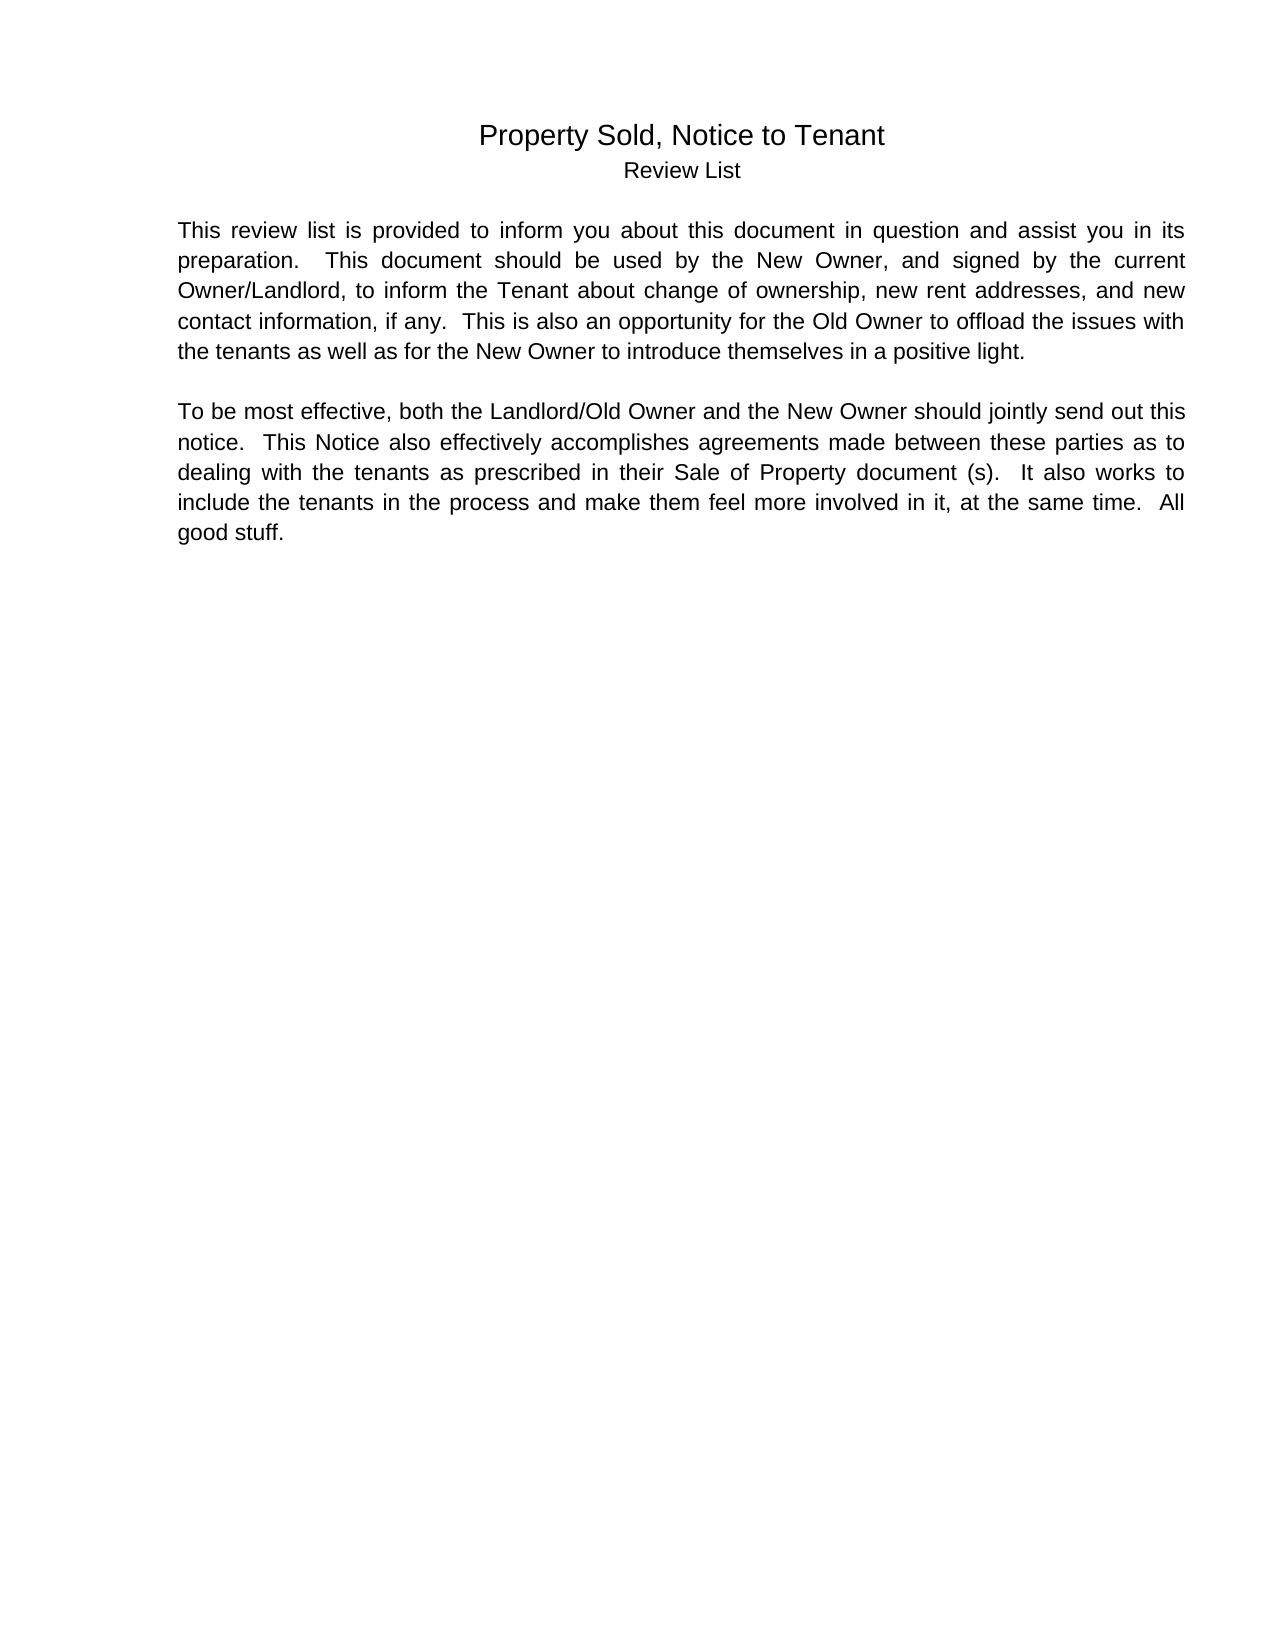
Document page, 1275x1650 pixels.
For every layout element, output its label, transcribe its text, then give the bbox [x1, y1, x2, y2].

text Property Sold, Notice to Tenant [177, 118, 1186, 152]
text Review List [177, 157, 1186, 183]
text This review list is provided to inform you about this document in question and assist you in its preparation. This document should be used by the New Owner, and signed by the current Owner/Landlord, to inform the Tenant about change of ownership, new rent addresses, and new contact information, if any. This is also an opportunity for the Old Owner to offload the issues with the tenants as well as for the New Owner to introduce themselves in a positive light. [177, 217, 1186, 364]
text To be most effective, both the Landlord/Old Owner and the New Owner should jointly send out this notice. This Notice also effectively accomplishes agreements made between these parties as to dealing with the tenants as prescribed in their Sale of Property document (s). It also works to include the tenants in the process and make them feel more involved in it, at the same time. All good stuff. [177, 398, 1186, 545]
